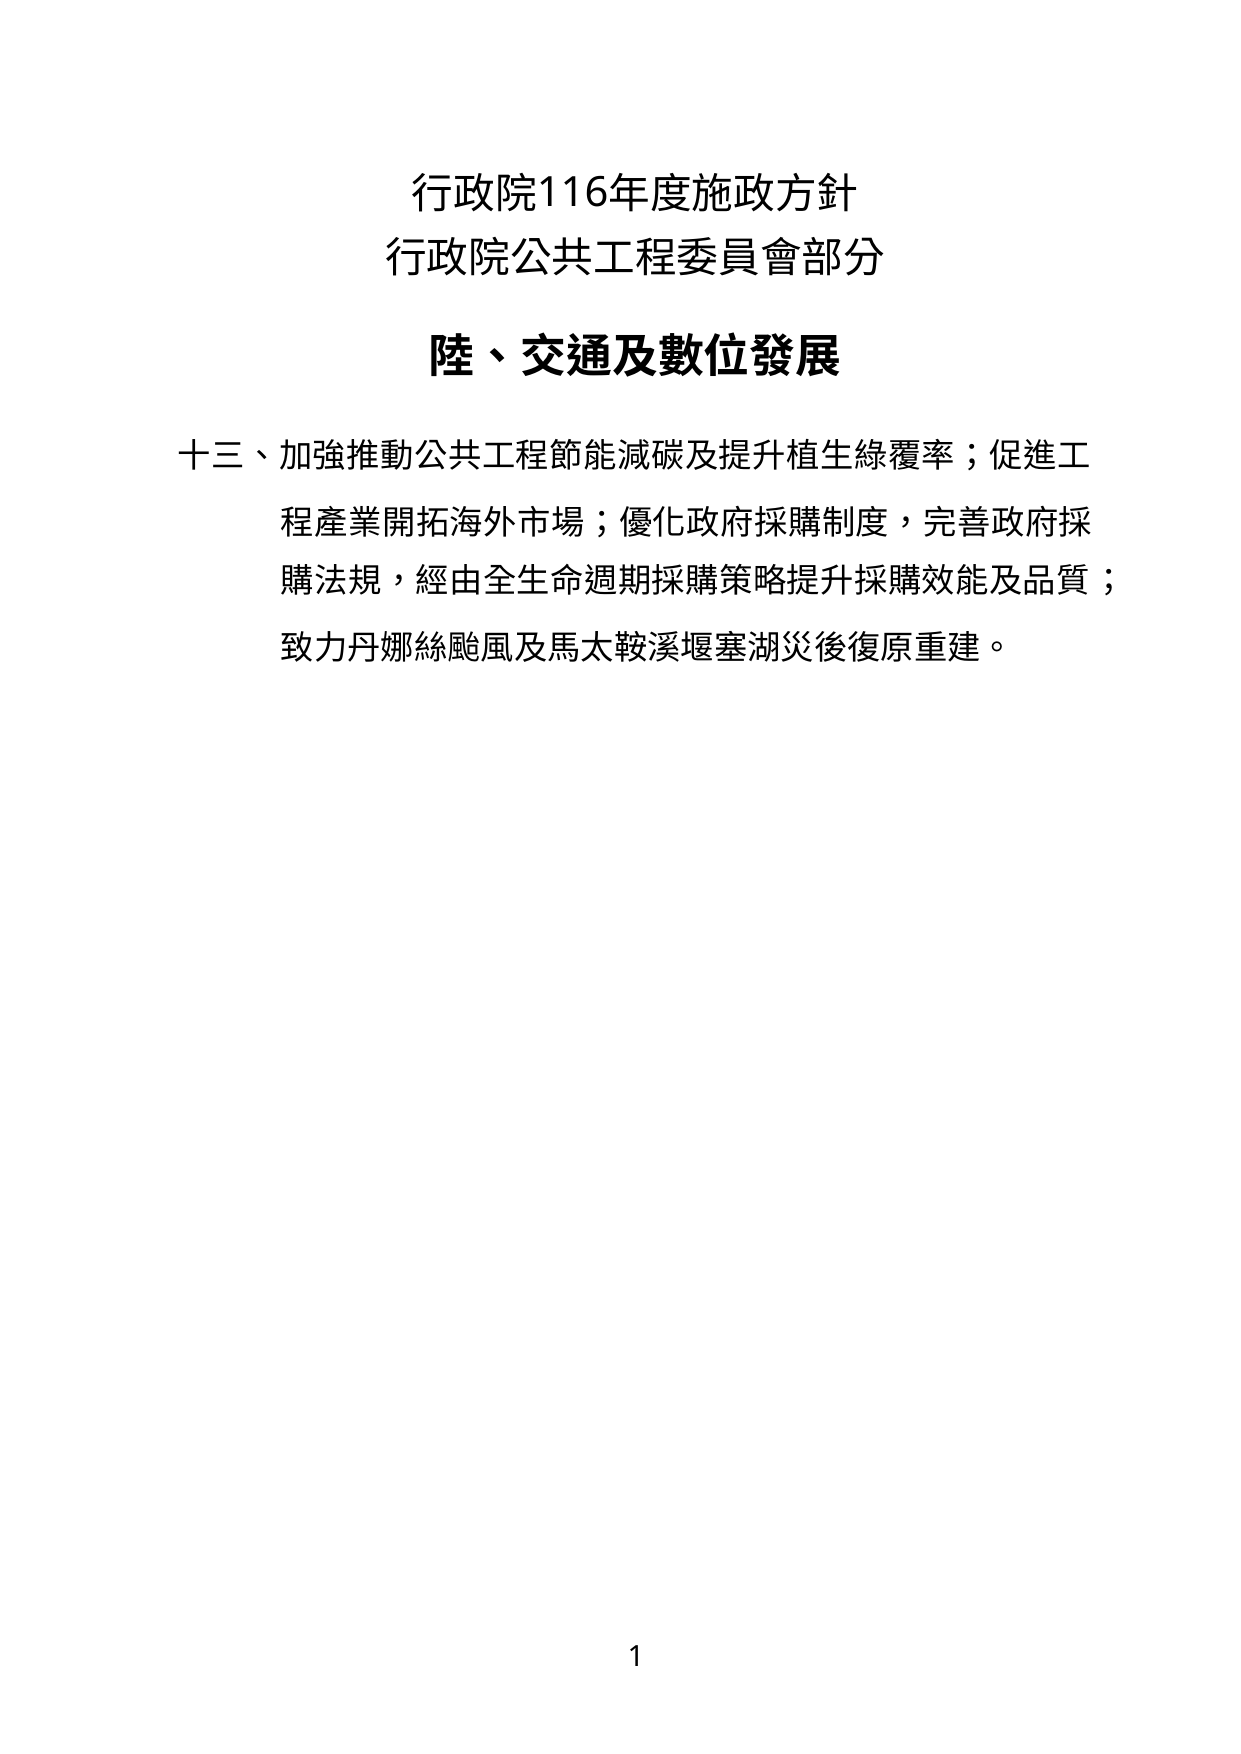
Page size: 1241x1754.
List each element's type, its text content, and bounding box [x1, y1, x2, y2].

text 行政院116年度施政方針 [177, 159, 1092, 222]
text 十三、加強推動公共工程節能減碳及提升植生綠覆率；促進工程產業開拓海外市場；優化政府採購制度，完善政府採購法規，經由全生命週期採購策略提升採購效能及品質；致力丹娜絲颱風及馬太鞍溪堰塞湖災後復原重建。 [177, 422, 1092, 672]
subtitle 陸、交通及數位發展 [177, 322, 1092, 384]
text 行政院公共工程委員會部分 [177, 222, 1092, 284]
